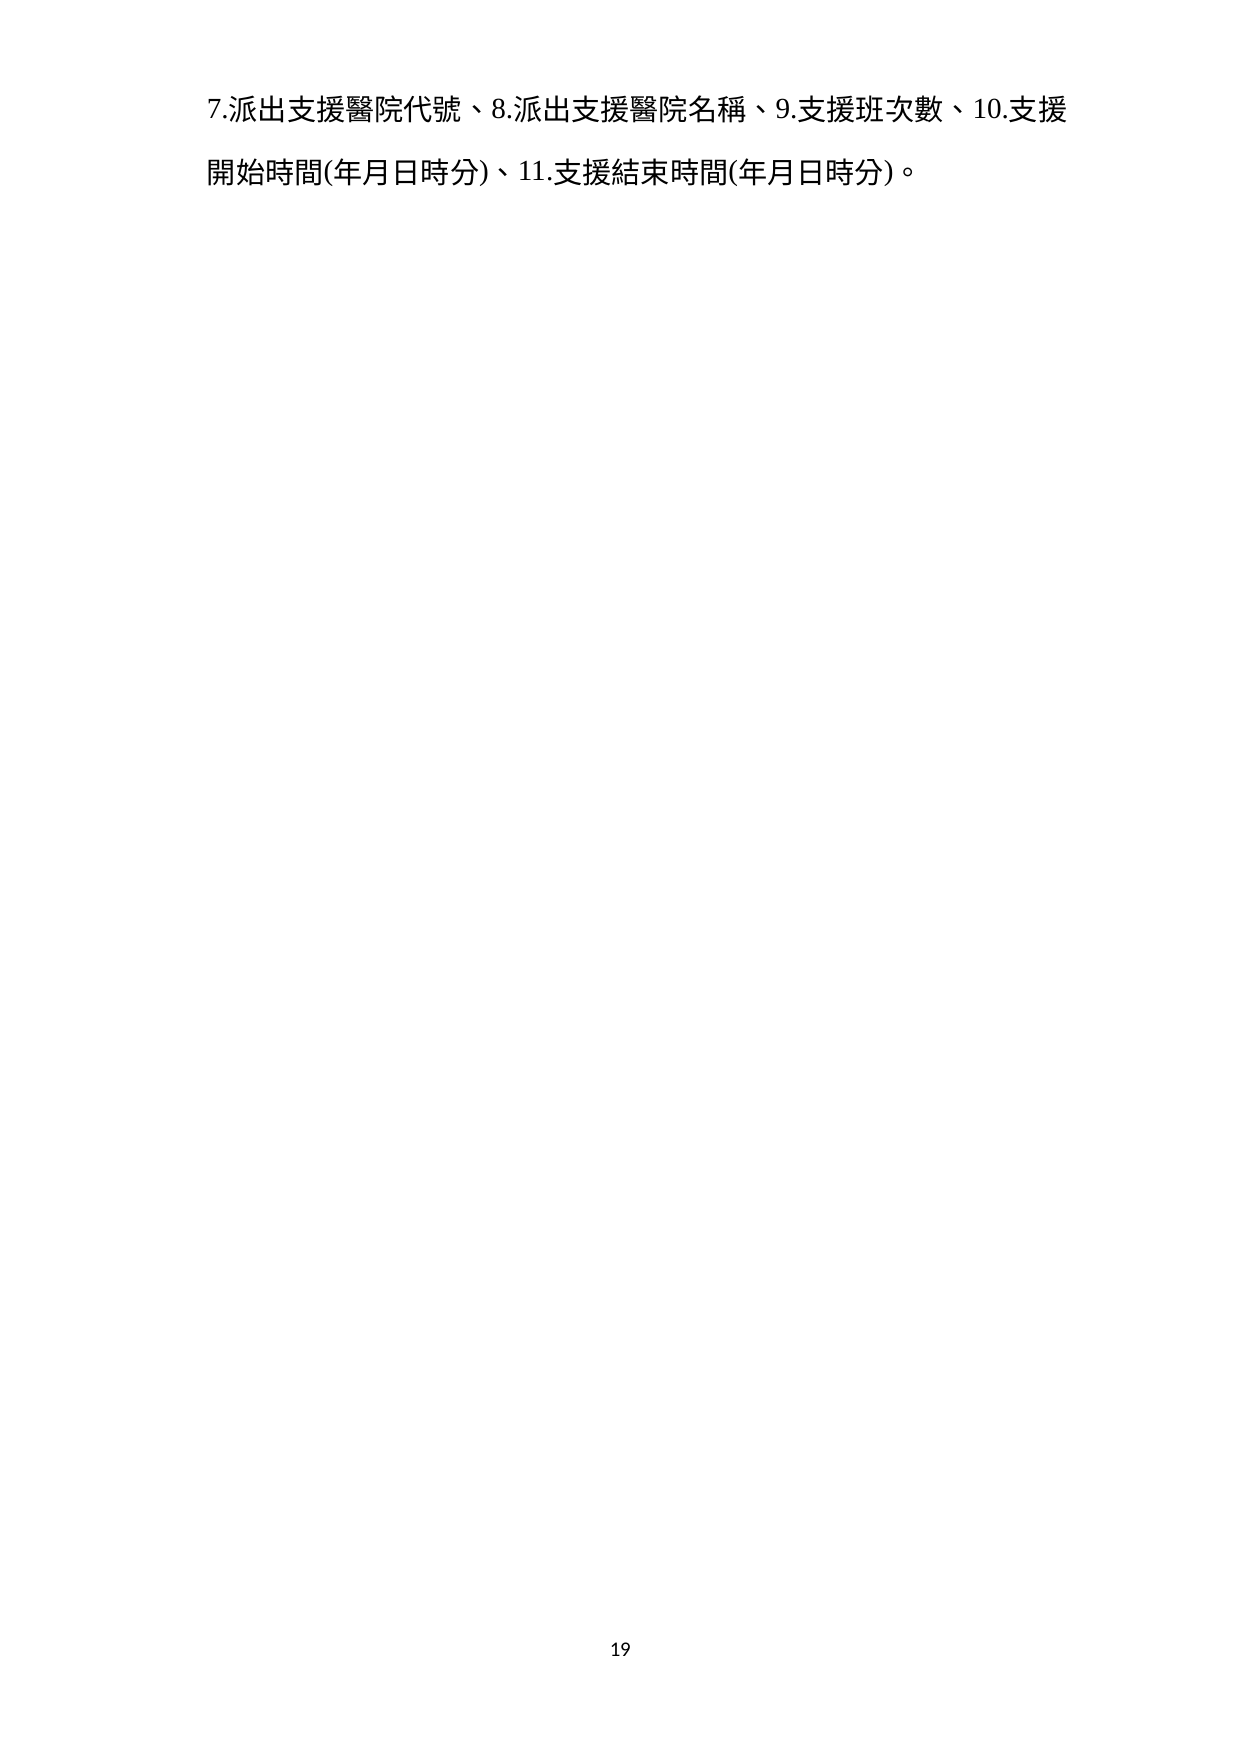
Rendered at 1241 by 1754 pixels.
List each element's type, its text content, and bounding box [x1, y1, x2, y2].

text 7.派出支援醫院代號、8.派出支援醫院名稱、9.支援班次數、10.支援開始時間(年月日時分)、11.支援結束時間(年月日時分)。 [207, 66, 1092, 191]
